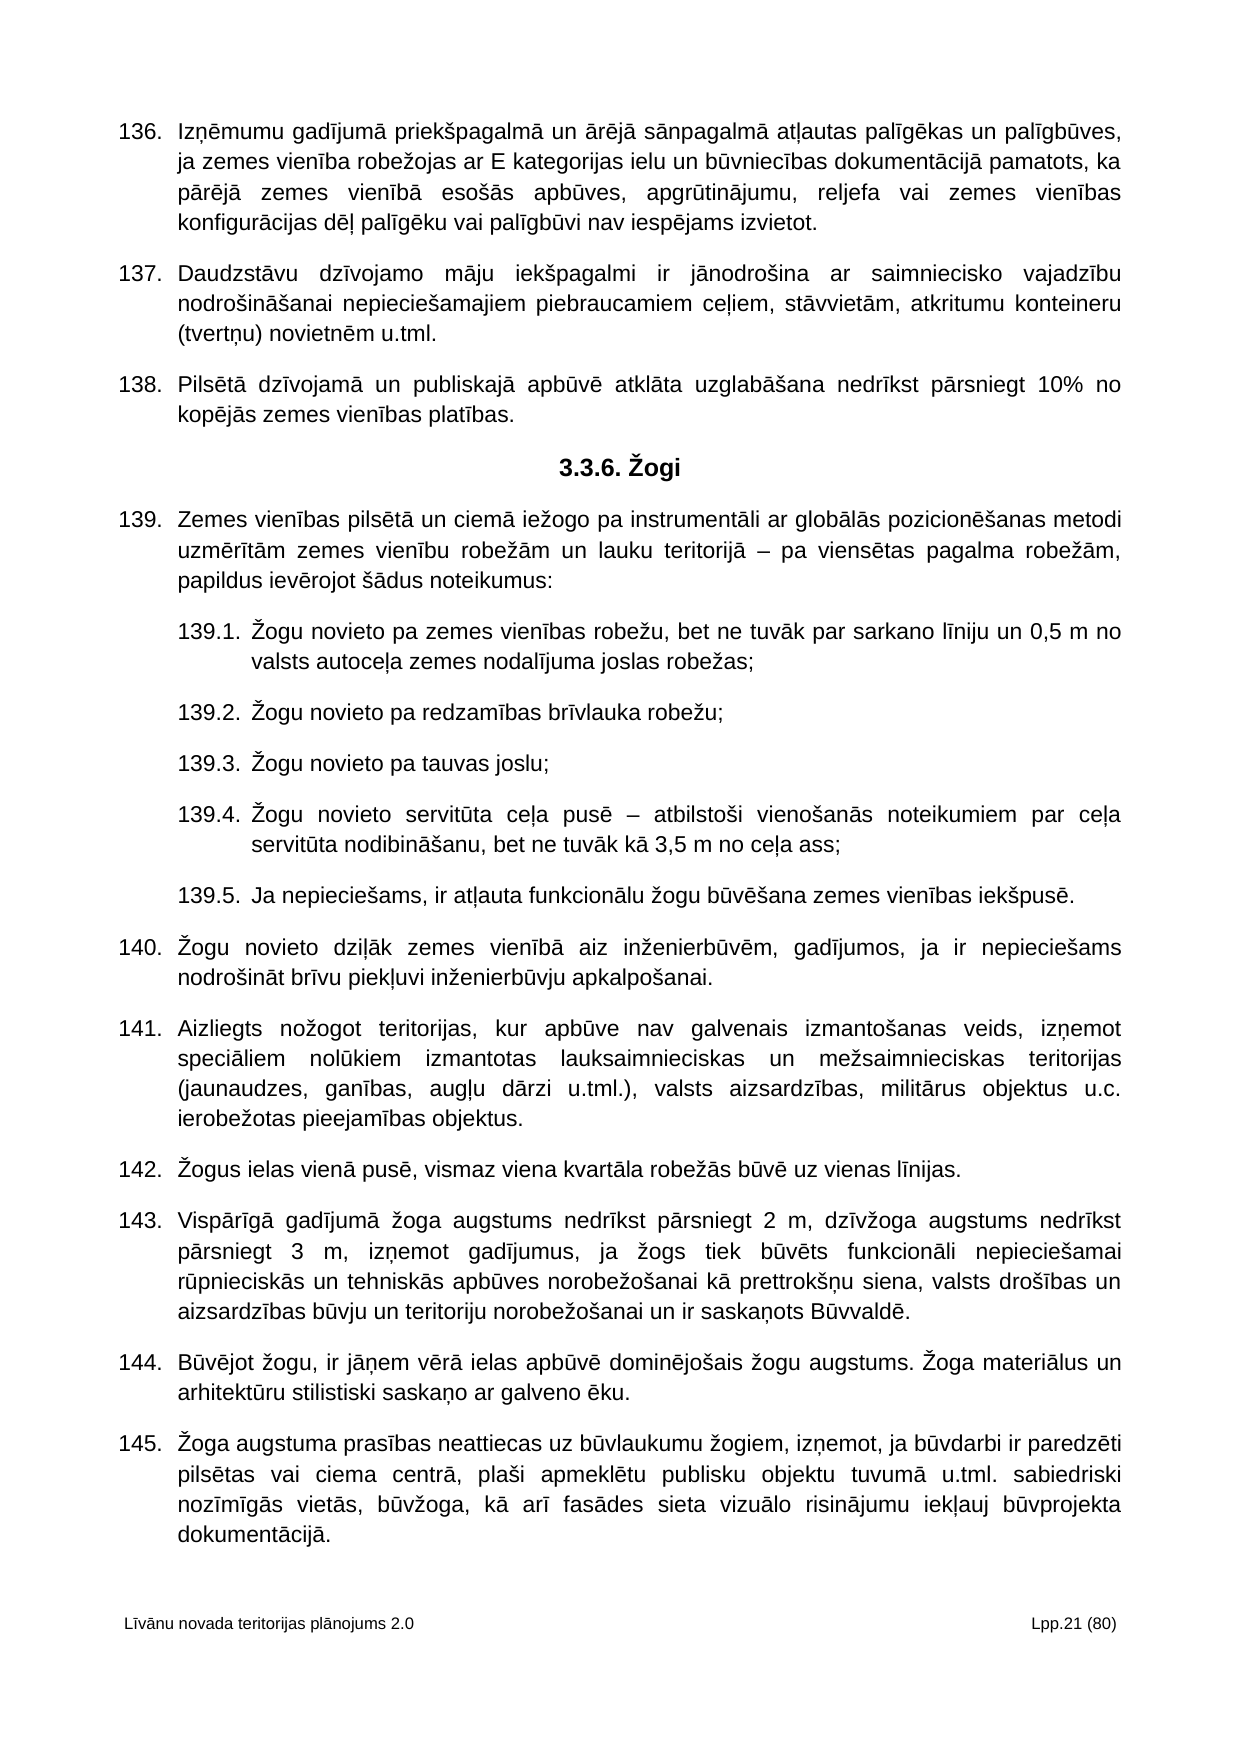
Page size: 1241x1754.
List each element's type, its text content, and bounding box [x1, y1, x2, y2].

text 138. Pilsētā dzīvojamā un publiskajā apbūvē atklāta uzglabāšana nedrīkst pārsniegt 10% no kopējās zemes vienības platības. [118, 371, 1122, 428]
text 139.2. Žogu novieto pa redzamības brīvlauka robežu; [177, 699, 1122, 725]
text 139.5. Ja nepieciešams, ir atļauta funkcionālu žogu būvēšana zemes vienības iekšpusē. [177, 882, 1122, 909]
text 140. Žogu novieto dziļāk zemes vienībā aiz inženierbūvēm, gadījumos, ja ir nepieciešams nodrošināt brīvu piekļuvi inženierbūvju apkalpošanai. [118, 933, 1122, 990]
text 139.4. Žogu novieto servitūta ceļa pusē – atbilstoši vienošanās noteikumiem par ceļa servitūta nodibināšanu, bet ne tuvāk kā 3,5 m no ceļa ass; [177, 801, 1122, 858]
text 139. Zemes vienības pilsētā un ciemā iežogo pa instrumentāli ar globālās pozicionēšanas metodi uzmērītām zemes vienību robežām un lauku teritorijā – pa viensētas pagalma robežām, papildus ievērojot šādus noteikumus: [118, 506, 1122, 593]
text 145. Žoga augstuma prasības neattiecas uz būvlaukumu žogiem, izņemot, ja būvdarbi ir paredzēti pilsētas vai ciema centrā, plaši apmeklētu publisku objektu tuvumā u.tml. sabiedriski nozīmīgās vietās, būvžoga, kā arī fasādes sieta vizuālo risinājumu iekļauj būvprojekta dokumentācijā. [118, 1430, 1122, 1547]
text 139.3. Žogu novieto pa tauvas joslu; [177, 750, 1122, 776]
text 142. Žogus ielas vienā pusē, vismaz viena kvartāla robežās būvē uz vienas līnijas. [118, 1156, 1122, 1183]
text 143. Vispārīgā gadījumā žoga augstums nedrīkst pārsniegt 2 m, dzīvžoga augstums nedrīkst pārsniegt 3 m, izņemot gadījumus, ja žogs tiek būvēts funkcionāli nepieciešamai rūpnieciskās un tehniskās apbūves norobežošanai kā prettrokšņu siena, valsts drošības un aizsardzības būvju un teritoriju norobežošanai un ir saskaņots Būvvaldē. [118, 1207, 1122, 1324]
text 136. Izņēmumu gadījumā priekšpagalmā un ārējā sānpagalmā atļautas palīgēkas un palīgbūves, ja zemes vienība robežojas ar E kategorijas ielu un būvniecības dokumentācijā pamatots, ka pārējā zemes vienībā esošās apbūves, apgrūtinājumu, reljefa vai zemes vienības konfigurācijas dēļ palīgēku vai palīgbūvi nav iespējams izvietot. [118, 118, 1122, 235]
text 137. Daudzstāvu dzīvojamo māju iekšpagalmi ir jānodrošina ar saimniecisko vajadzību nodrošināšanai nepieciešamajiem piebraucamiem ceļiem, stāvvietām, atkritumu konteineru (tvertņu) novietnēm u.tml. [118, 260, 1122, 347]
text 139.1. Žogu novieto pa zemes vienības robežu, bet ne tuvāk par sarkano līniju un 0,5 m no valsts autoceļa zemes nodalījuma joslas robežas; [177, 618, 1122, 674]
text 144. Būvējot žogu, ir jāņem vērā ielas apbūvē dominējošais žogu augstums. Žoga materiālus un arhitektūru stilistiski saskaņo ar galveno ēku. [118, 1349, 1122, 1406]
subtitle 3.3.6. Žogi [118, 452, 1122, 481]
text 141. Aizliegts nožogot teritorijas, kur apbūve nav galvenais izmantošanas veids, izņemot speciāliem nolūkiem izmantotas lauksaimnieciskas un mežsaimnieciskas teritorijas (jaunaudzes, ganības, augļu dārzi u.tml.), valsts aizsardzības, militārus objektus u.c. ierobežotas pieejamības objektus. [118, 1015, 1122, 1132]
